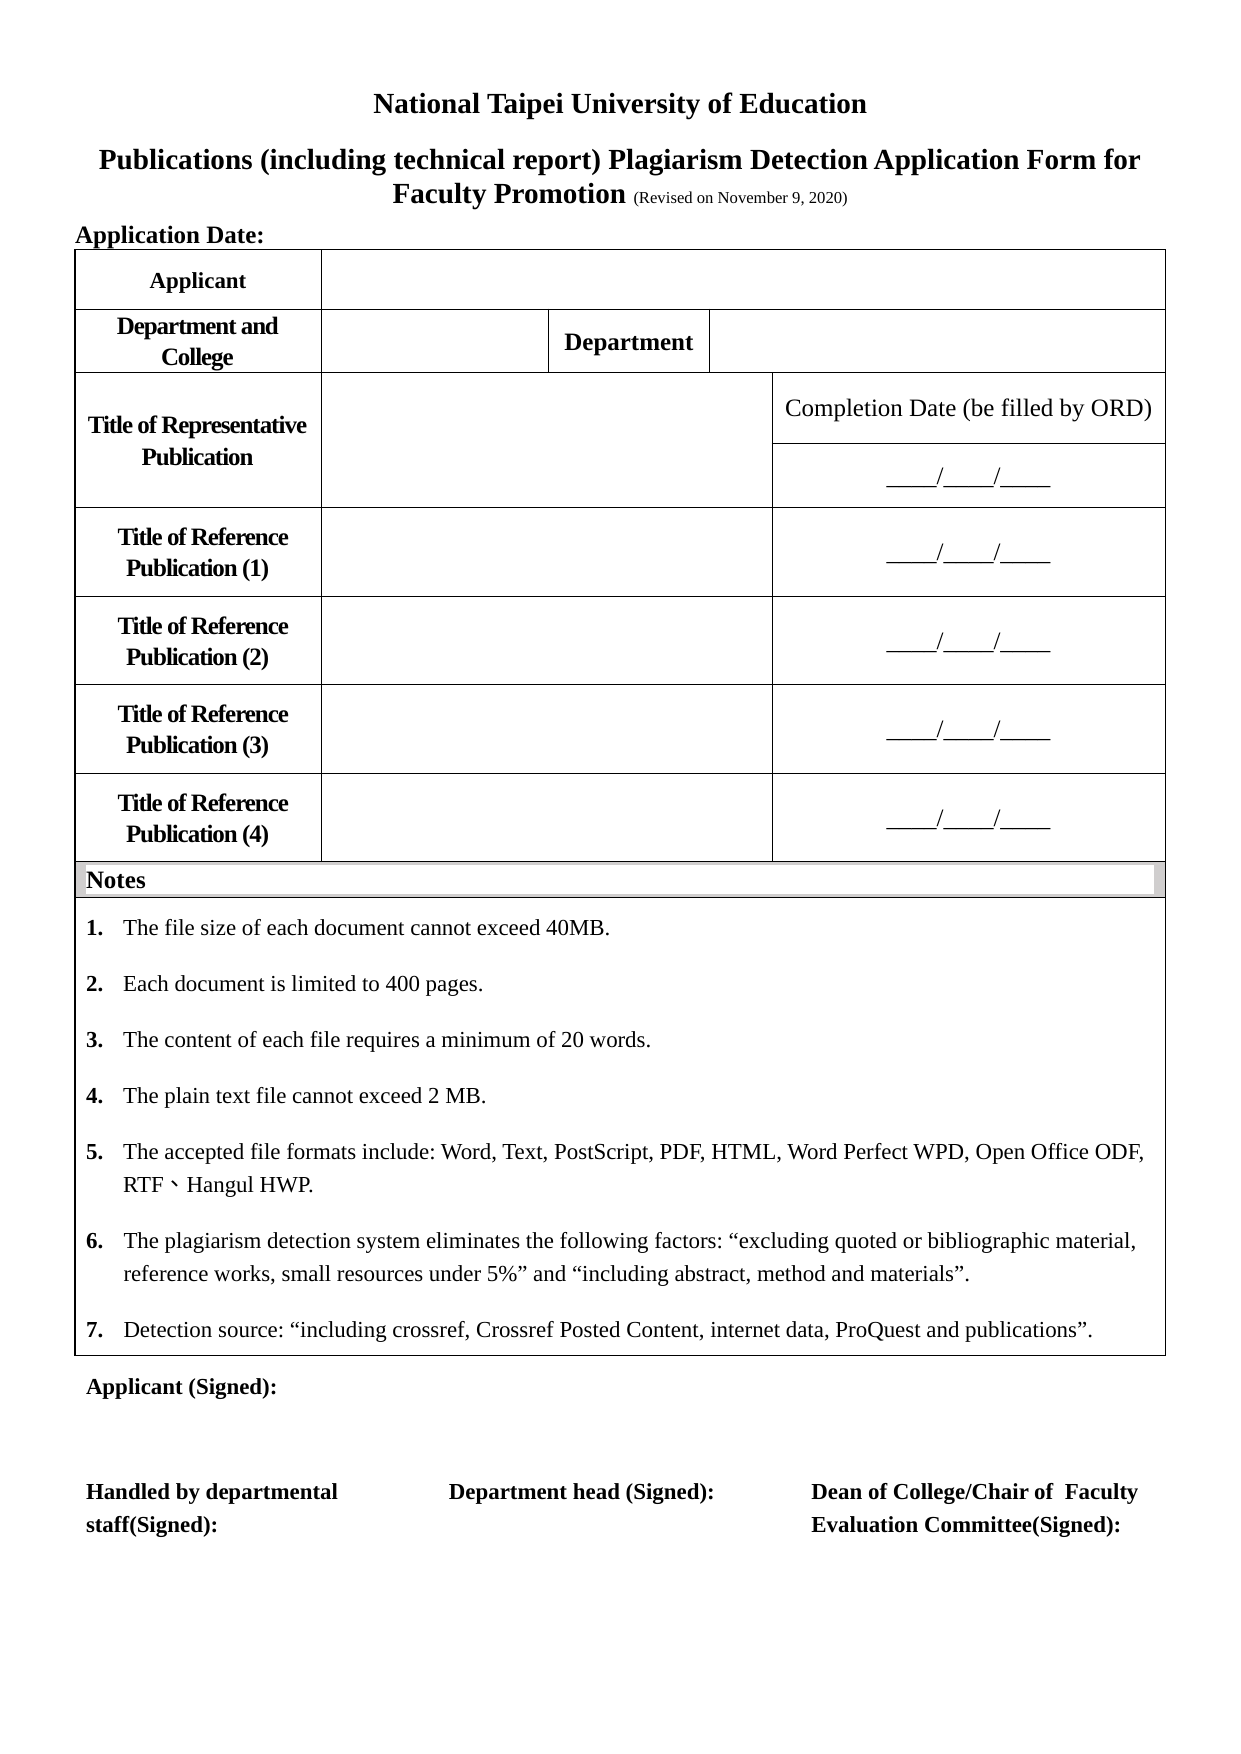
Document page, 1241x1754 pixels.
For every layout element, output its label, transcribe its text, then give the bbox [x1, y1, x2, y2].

table_cell ____/____/____ [773, 508, 1165, 596]
text Application Date: [75, 221, 1165, 249]
table_cell The file size of each document cannot exceed 40MB. Each document is limited to 400 pages. The content of each file requires a minimum of 20 words. The plain text file cannot exceed 2 MB. The accepted file formats include: Word, Text, PostScript, PDF, HTML, Word Perfect WPD, Open Office ODF, RTF、Hangul HWP. The plagiarism detection system eliminates the following factors: “excluding quoted or bibliographic material, reference works, small resources under 5%” and “including abstract, method and materials”. Detection source: “including crossref, Crossref Posted Content, internet data, ProQuest and publications”. [76, 898, 1165, 1355]
table_cell Title of Representative Publication [76, 373, 321, 507]
table_cell Dean of College/Chair of Faculty Evaluation Committee(Signed): [800, 1462, 1165, 1613]
text National Taipei University of Education [75, 86, 1165, 120]
table_cell Title of Reference Publication (2) [76, 597, 321, 684]
table_cell [322, 597, 772, 684]
table_cell Department and College [310, 310, 321, 372]
table_cell Title of Reference Publication (3) [76, 685, 321, 773]
table_header Applicant [76, 250, 321, 308]
table_cell Department head (Signed): [438, 1462, 800, 1613]
table_cell [710, 310, 1165, 372]
table_cell Department [549, 310, 709, 372]
table_cell [322, 508, 772, 596]
table_cell Applicant (Signed): [75, 1356, 1165, 1462]
table_cell [322, 373, 772, 507]
table_cell ____/____/____ [773, 444, 1165, 507]
table_cell ____/____/____ [773, 597, 1165, 684]
table_cell Handled by departmental staff(Signed): [75, 1462, 438, 1613]
table_cell Title of Reference Publication (1) [76, 508, 321, 596]
table_cell Completion Date (be filled by ORD) [773, 373, 1165, 443]
table_cell Department and College [76, 310, 86, 372]
table_cell Notes [76, 862, 1165, 897]
table_cell [322, 310, 548, 372]
text Publications (including technical report) Plagiarism Detection Application Form for Faculty Promotion (Revised on November 9, 2020) [75, 142, 1165, 209]
table_cell [322, 685, 772, 773]
table_cell [322, 774, 772, 861]
table_cell ____/____/____ [773, 685, 1165, 773]
table_header [322, 250, 1165, 308]
table_cell ____/____/____ [773, 774, 1165, 861]
table_cell Title of Reference Publication (4) [76, 774, 321, 861]
